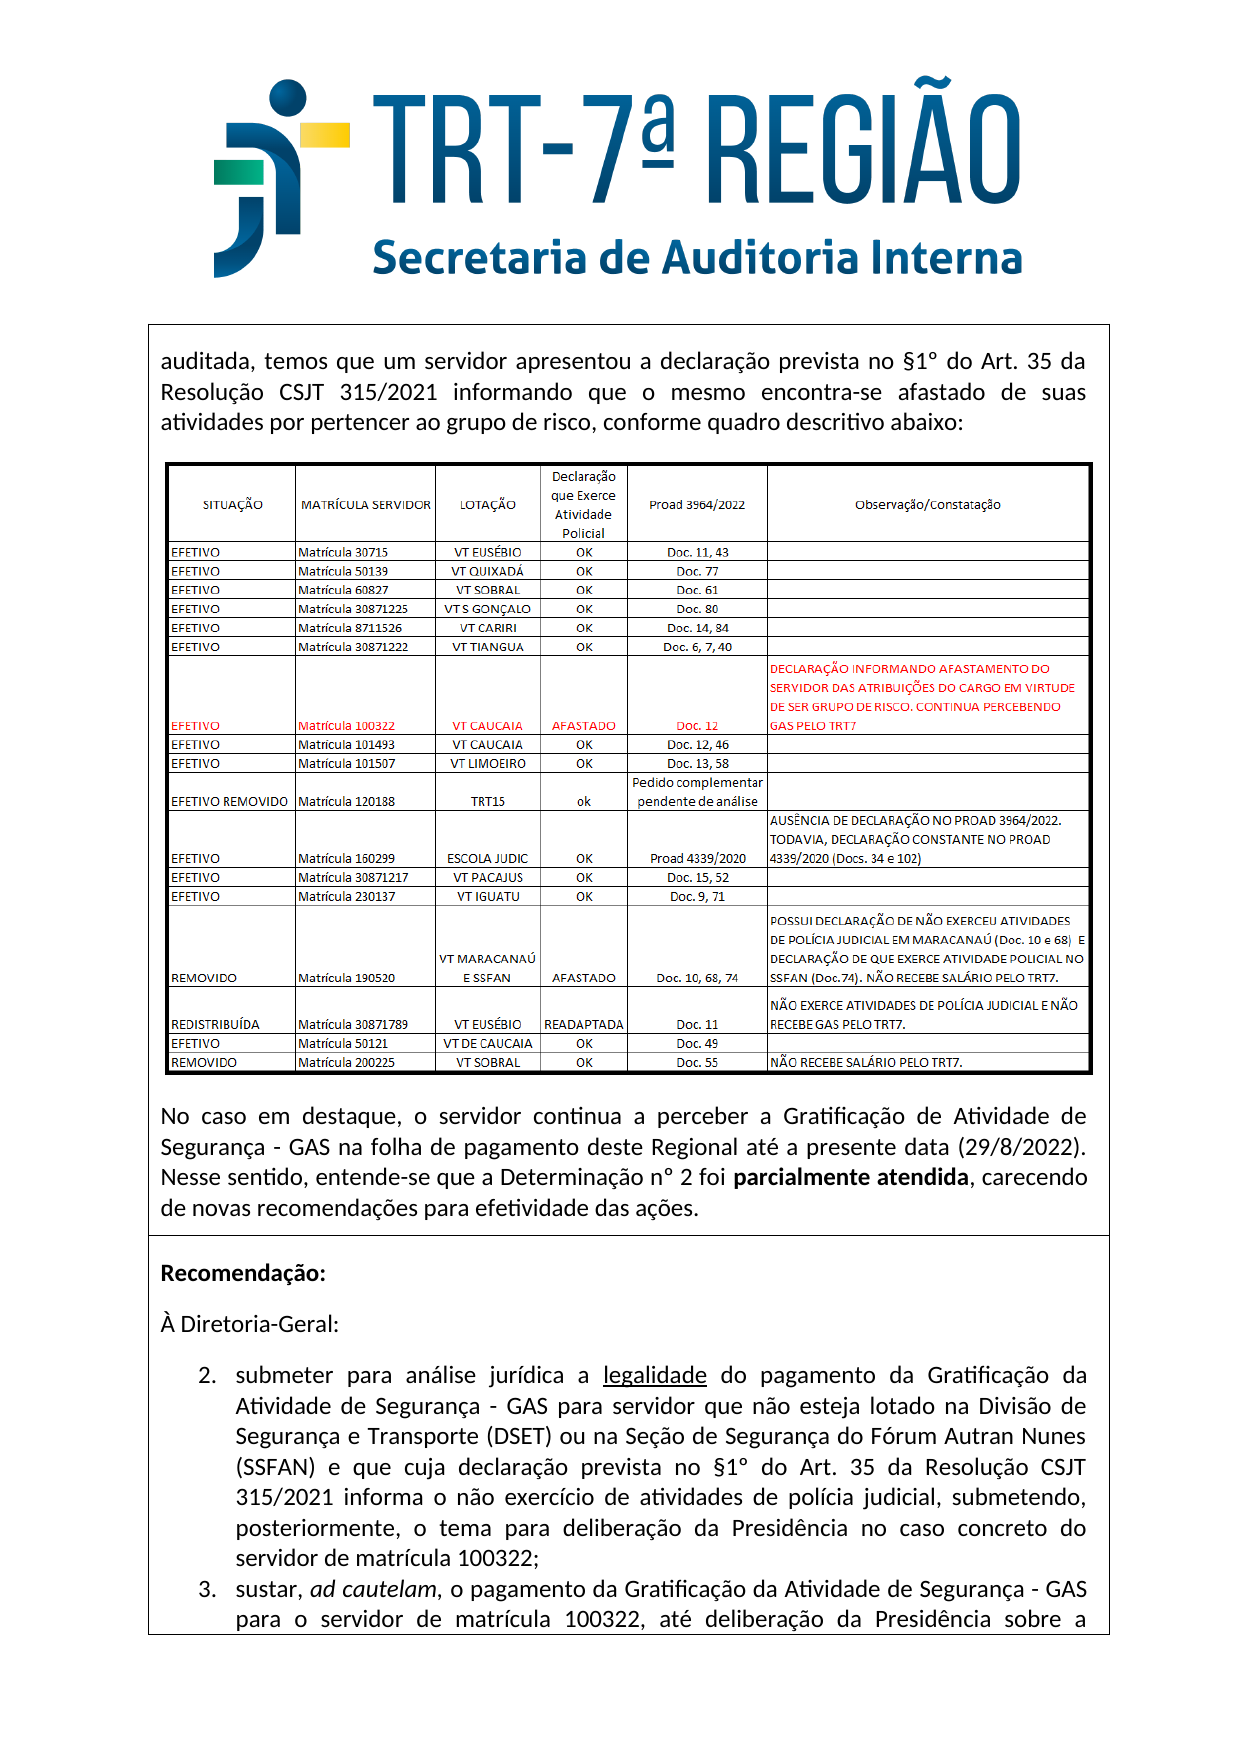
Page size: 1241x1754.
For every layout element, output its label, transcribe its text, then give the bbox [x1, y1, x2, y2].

table_cell auditada, temos que um servidor apresentou a declaração prevista no §1º do Art. 35 da Resolução CSJT 315/2021 informando que o mesmo encontra-se afastado de suas atividades por pertencer ao grupo de risco, conforme quadro descritivo abaixo: No caso em destaque, o servidor continua a perceber a Gratificação de Atividade de Segurança - GAS na folha de pagamento deste Regional até a presente data (29/8/2022). Nesse sentido, entende-se que a Determinação nº 2 foi parcialmente atendida, carecendo de novas recomendações para efetividade das ações. [149, 325, 1109, 1235]
picture [169, 466, 1089, 1071]
table_cell Recomendação: À Diretoria-Geral: submeter para análise jurídica a legalidade do pagamento da Gratificação da Atividade de Segurança - GAS para servidor que não esteja lotado na Divisão de Segurança e Transporte (DSET) ou na Seção de Segurança do Fórum Autran Nunes (SSFAN) e que cuja declaração prevista no §1º do Art. 35 da Resolução CSJT 315/2021 informa o não exercício de atividades de polícia judicial, submetendo, posteriormente, o tema para deliberação da Presidência no caso concreto do servidor de matrícula 100322; sustar, ad cautelam, o pagamento da Gratificação da Atividade de Segurança - GAS para o servidor de matrícula 100322, até deliberação da Presidência sobre a [149, 1236, 1109, 1634]
picture [208, 57, 1027, 299]
